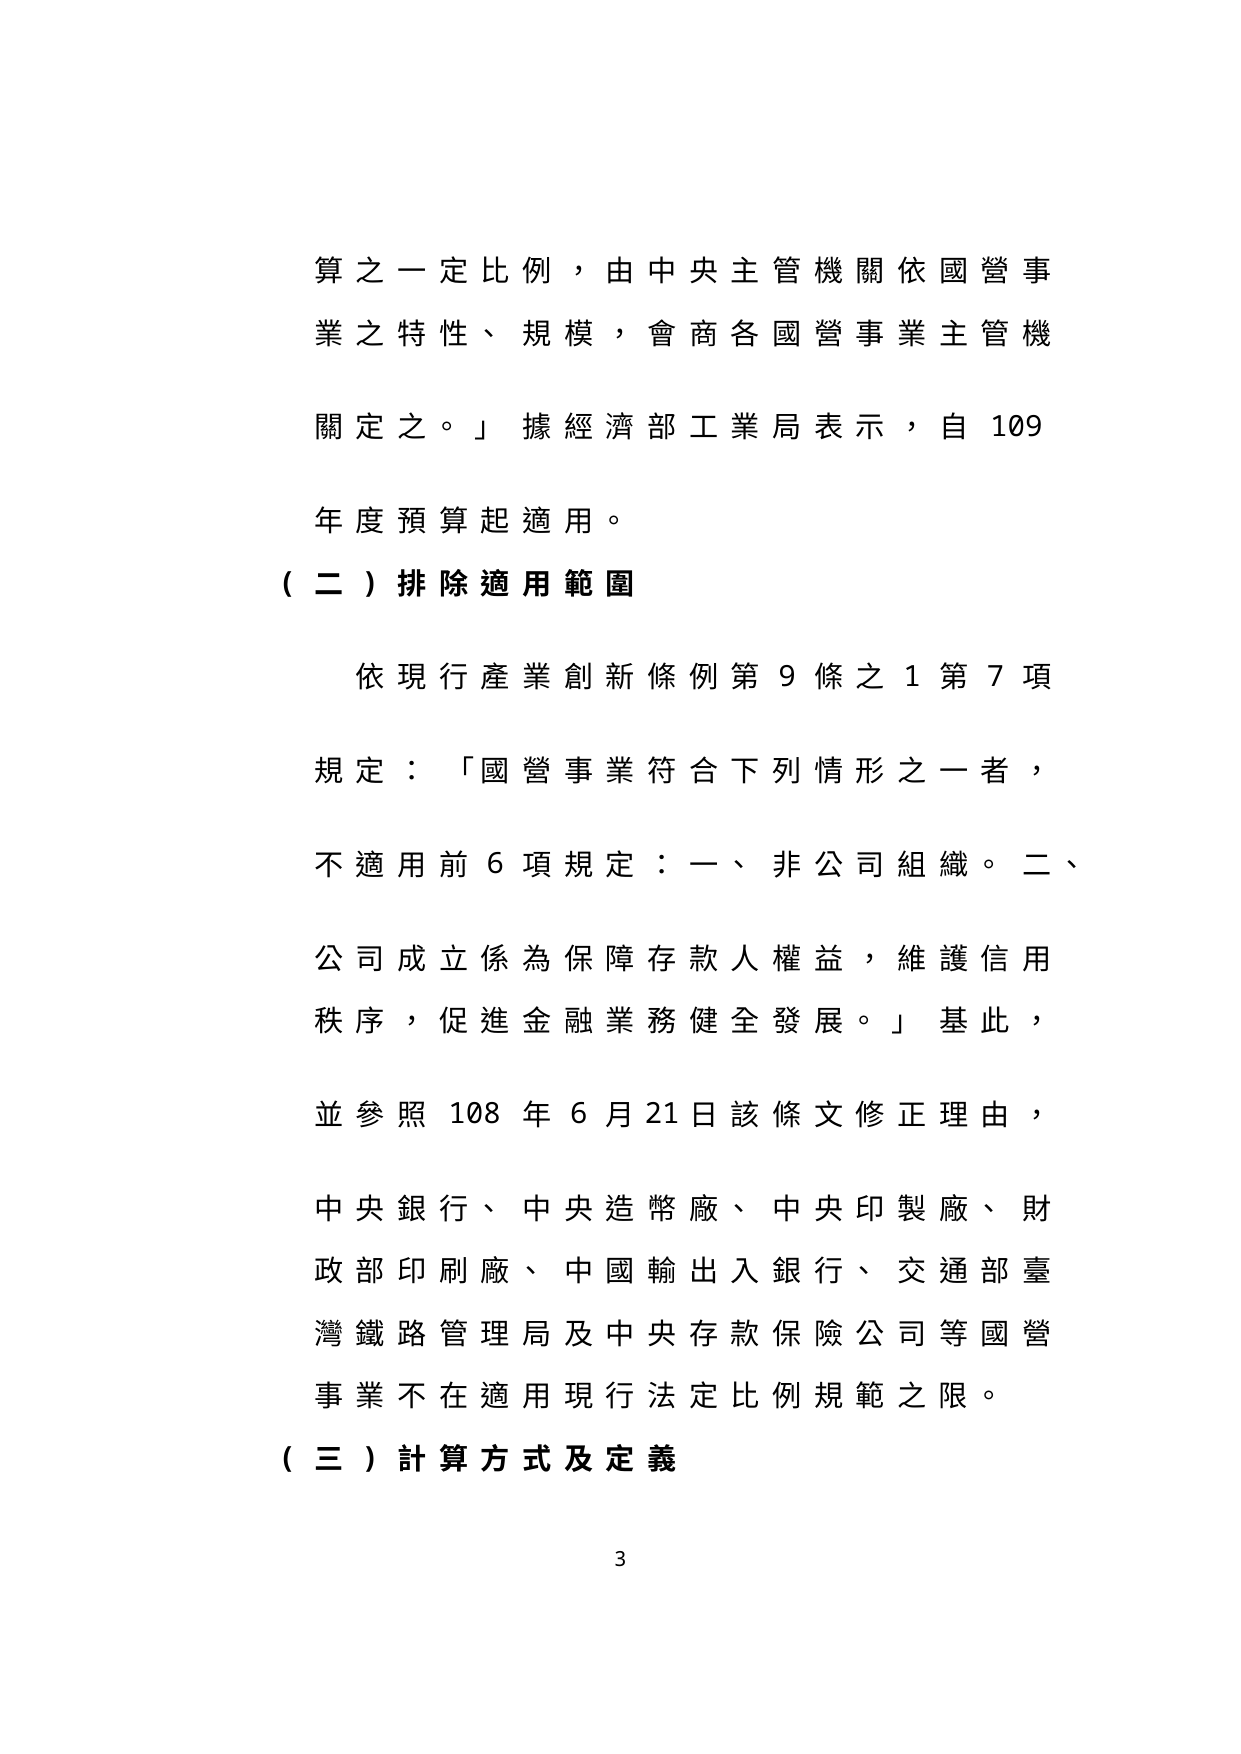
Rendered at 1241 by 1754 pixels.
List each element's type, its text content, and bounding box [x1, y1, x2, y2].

text (三)計算方式及定義 [242, 1415, 1058, 1477]
text 算之一定比例，由中央主管機關依國營事業之特性、規模，會商各國營事業主管機關定之。」據經濟部工業局表示，自109年度預算起適用。 [271, 227, 1058, 540]
text (二)排除適用範圍 [242, 540, 1058, 602]
text 依現行產業創新條例第9條之1第7項規定：「國營事業符合下列情形之一者，不適用前6項規定：一、非公司組織。二、公司成立係為保障存款人權益，維護信用秩序，促進金融業務健全發展。」基此，並參照108年6月21日該條文修正理由，中央銀行、中央造幣廠、中央印製廠、財政部印刷廠、中國輸出入銀行、交通部臺灣鐵路管理局及中央存款保險公司等國營事業不在適用現行法定比例規範之限。 [271, 602, 1058, 1415]
